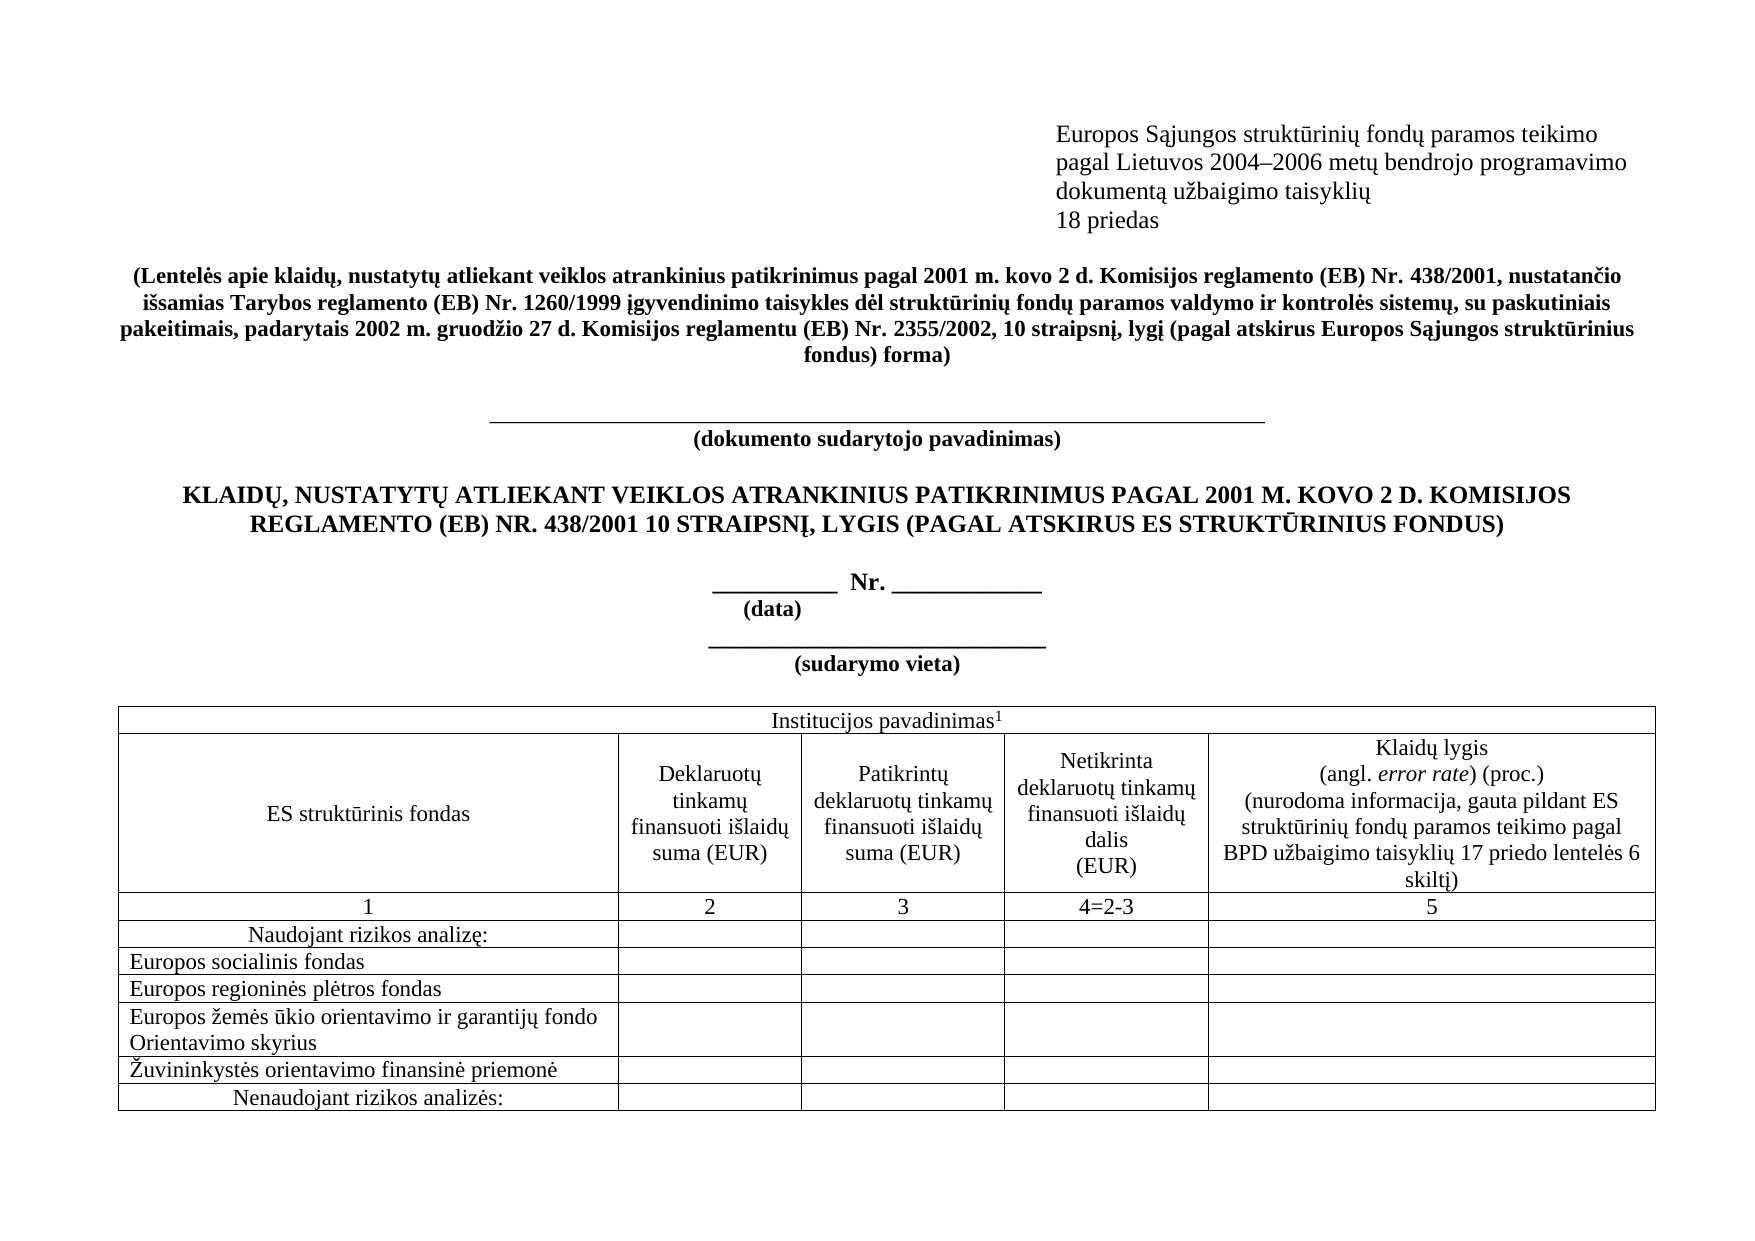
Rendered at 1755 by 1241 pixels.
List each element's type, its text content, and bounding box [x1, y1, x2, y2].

text (dokumento sudarytojo pavadinimas) [118, 425, 1636, 452]
table_cell [1005, 1003, 1208, 1056]
table_cell [1209, 1084, 1655, 1110]
table_cell [1005, 1057, 1208, 1083]
table_header Institucijos pavadinimas1 [119, 707, 1655, 733]
table_cell Žuvininkystės orientavimo finansinė priemonė [119, 1057, 618, 1083]
text Europos Sąjungos struktūrinių fondų paramos teikimo pagal Lietuvos 2004–2006 metų bendrojo programavimo dokumentą užbaigimo taisyklių [1056, 119, 1636, 205]
text 18 priedas [1056, 205, 1636, 234]
text (data) [743, 595, 1636, 622]
text __________ Nr. ____________ [118, 567, 1636, 595]
table_cell [619, 948, 801, 974]
table_cell 3 [802, 893, 1004, 919]
table_cell 5 [1209, 893, 1655, 919]
table_cell [619, 921, 801, 947]
table_cell [1209, 975, 1655, 1002]
table_cell Naudojant rizikos analizę: [119, 921, 618, 947]
table_cell [802, 1003, 1004, 1056]
table_cell Europos regioninės plėtros fondas [119, 975, 618, 1002]
text ___________________________ [118, 622, 1636, 651]
table_cell Deklaruotų tinkamų finansuoti išlaidų suma (EUR) [619, 734, 801, 892]
table_cell Europos socialinis fondas [119, 948, 618, 974]
table_cell [1005, 1084, 1208, 1110]
table_cell [802, 1084, 1004, 1110]
table_cell 4=2-3 [1005, 893, 1208, 919]
table_cell Patikrintų deklaruotų tinkamų finansuoti išlaidų suma (EUR) [802, 734, 1004, 892]
text ______________________________________________________________ [118, 397, 1636, 425]
text (sudarymo vieta) [118, 651, 1636, 677]
table_cell 2 [619, 893, 801, 919]
table_cell [619, 1057, 801, 1083]
table_cell Netikrinta deklaruotų tinkamų finansuoti išlaidų dalis (EUR) [1005, 734, 1208, 892]
table_cell [1209, 1057, 1655, 1083]
table_cell Nenaudojant rizikos analizės: [119, 1084, 618, 1110]
table_cell [802, 975, 1004, 1002]
table_cell Europos žemės ūkio orientavimo ir garantijų fondo Orientavimo skyrius [119, 1003, 618, 1056]
table_cell 1 [119, 893, 618, 919]
table_cell [1209, 1003, 1655, 1056]
text (Lentelės apie klaidų, nustatytų atliekant veiklos atrankinius patikrinimus pagal 2001 m. kovo 2 d. Komisijos reglamento (EB) Nr. 438/2001, nustatančio išsamias Tarybos reglamento (EB) Nr. 1260/1999 įgyvendinimo taisykles dėl struktūrinių fondų paramos valdymo ir kontrolės sistemų, su paskutiniais pakeitimais, padarytais 2002 m. gruodžio 27 d. Komisijos reglamentu (EB) Nr. 2355/2002, 10 straipsnį, lygį (pagal atskirus Europos Sąjungos struktūrinius fondus) forma) [118, 262, 1636, 368]
table_cell [1005, 948, 1208, 974]
table_cell [802, 1057, 1004, 1083]
table_cell Klaidų lygis (angl. error rate) (proc.) (nurodoma informacija, gauta pildant ES struktūrinių fondų paramos teikimo pagal BPD užbaigimo taisyklių 17 priedo lentelės 6 skiltį) [1209, 734, 1655, 892]
table_cell [1209, 948, 1655, 974]
table_cell [619, 1003, 801, 1056]
table_cell [619, 975, 801, 1002]
table_cell [1005, 975, 1208, 1002]
table_cell [619, 1084, 801, 1110]
table_cell [802, 921, 1004, 947]
text KLAIDŲ, NUSTATYTŲ ATLIEKANT VEIKLOS ATRANKINIUS PATIKRINIMUS PAGAL 2001 M. KOVO 2 D. KOMISIJOS REGLAMENTO (EB) NR. 438/2001 10 STRAIPSNĮ, LYGIS (PAGAL ATSKIRUS ES STRUKTŪRINIUS FONDUS) [118, 480, 1636, 538]
table_cell [802, 948, 1004, 974]
table_cell [1209, 921, 1655, 947]
table_cell [1005, 921, 1208, 947]
table_cell ES struktūrinis fondas [119, 734, 618, 892]
